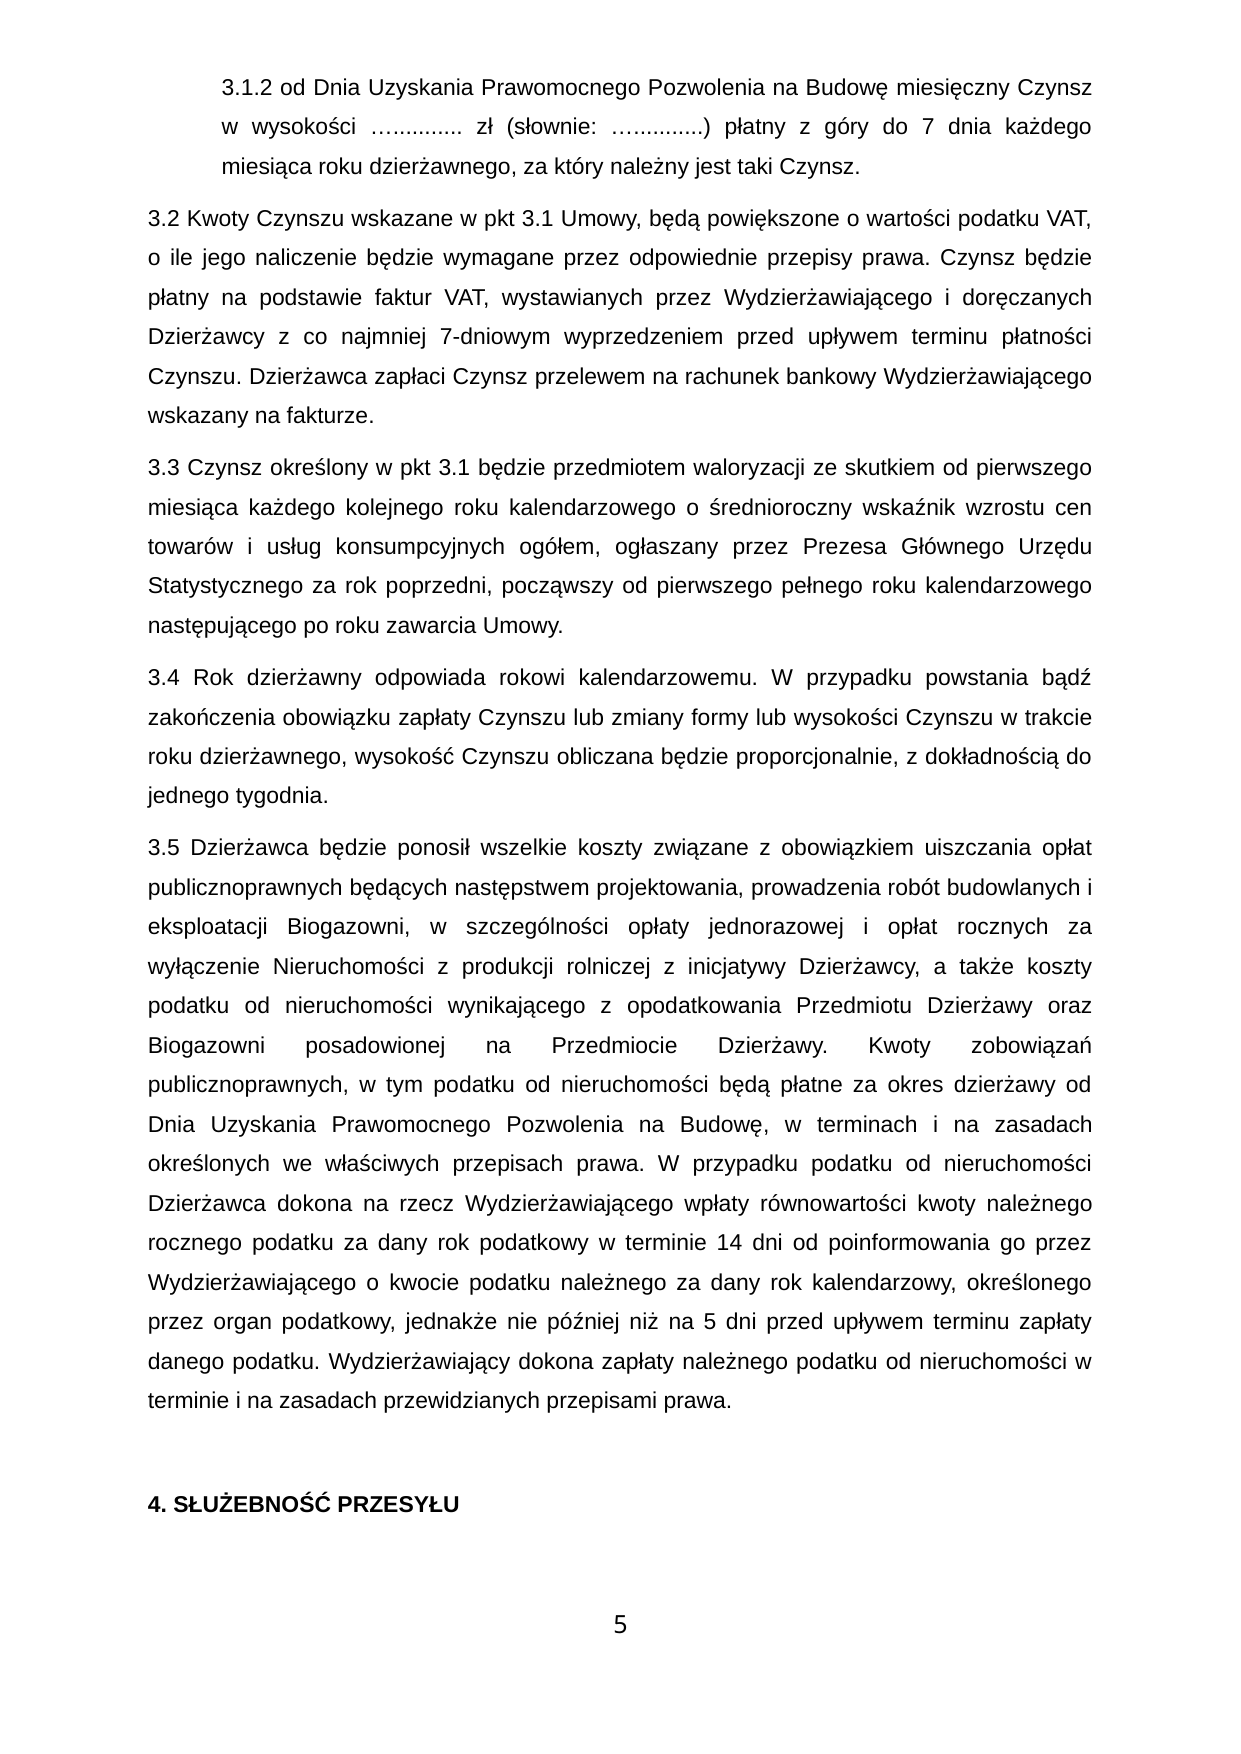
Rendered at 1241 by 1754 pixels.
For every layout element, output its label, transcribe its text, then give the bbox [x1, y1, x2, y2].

text 3.4 Rok dzierżawny odpowiada rokowi kalendarzowemu. W przypadku powstania bądź zakończenia obowiązku zapłaty Czynszu lub zmiany formy lub wysokości Czynszu w trakcie roku dzierżawnego, wysokość Czynszu obliczana będzie proporcjonalnie, z dokładnością do jednego tygodnia. [148, 664, 1093, 809]
text 3.3 Czynsz określony w pkt 3.1 będzie przedmiotem waloryzacji ze skutkiem od pierwszego miesiąca każdego kolejnego roku kalendarzowego o średnioroczny wskaźnik wzrostu cen towarów i usług konsumpcyjnych ogółem, ogłaszany przez Prezesa Głównego Urzędu Statystycznego za rok poprzedni, począwszy od pierwszego pełnego roku kalendarzowego następującego po roku zawarcia Umowy. [148, 454, 1093, 638]
text 3.2 Kwoty Czynszu wskazane w pkt 3.1 Umowy, będą powiększone o wartości podatku VAT, o ile jego naliczenie będzie wymagane przez odpowiednie przepisy prawa. Czynsz będzie płatny na podstawie faktur VAT, wystawianych przez Wydzierżawiającego i doręczanych Dzierżawcy z co najmniej 7-dniowym wyprzedzeniem przed upływem terminu płatności Czynszu. Dzierżawca zapłaci Czynsz przelewem na rachunek bankowy Wydzierżawiającego wskazany na fakturze. [148, 205, 1093, 428]
text 3.5 Dzierżawca będzie ponosił wszelkie koszty związane z obowiązkiem uiszczania opłat publicznoprawnych będących następstwem projektowania, prowadzenia robót budowlanych i eksploatacji Biogazowni, w szczególności opłaty jednorazowej i opłat rocznych za wyłączenie Nieruchomości z produkcji rolniczej z inicjatywy Dzierżawcy, a także koszty podatku od nieruchomości wynikającego z opodatkowania Przedmiotu Dzierżawy oraz Biogazowni posadowionej na Przedmiocie Dzierżawy. Kwoty zobowiązań publicznoprawnych, w tym podatku od nieruchomości będą płatne za okres dzierżawy od Dnia Uzyskania Prawomocnego Pozwolenia na Budowę, w terminach i na zasadach określonych we właściwych przepisach prawa. W przypadku podatku od nieruchomości Dzierżawca dokona na rzecz Wydzierżawiającego wpłaty równowartości kwoty należnego rocznego podatku za dany rok podatkowy w terminie 14 dni od poinformowania go przez Wydzierżawiającego o kwocie podatku należnego za dany rok kalendarzowy, określonego przez organ podatkowy, jednakże nie później niż na 5 dni przed upływem terminu zapłaty danego podatku. Wydzierżawiający dokona zapłaty należnego podatku od nieruchomości w terminie i na zasadach przewidzianych przepisami prawa. [148, 834, 1093, 1413]
text 4. SŁUŻEBNOŚĆ PRZESYŁU [148, 1491, 1093, 1517]
text 3.1.2 od Dnia Uzyskania Prawomocnego Pozwolenia na Budowę miesięczny Czynsz w wysokości …........... zł (słownie: …...........) płatny z góry do 7 dnia każdego miesiąca roku dzierżawnego, za który należny jest taki Czynsz. [221, 74, 1093, 179]
